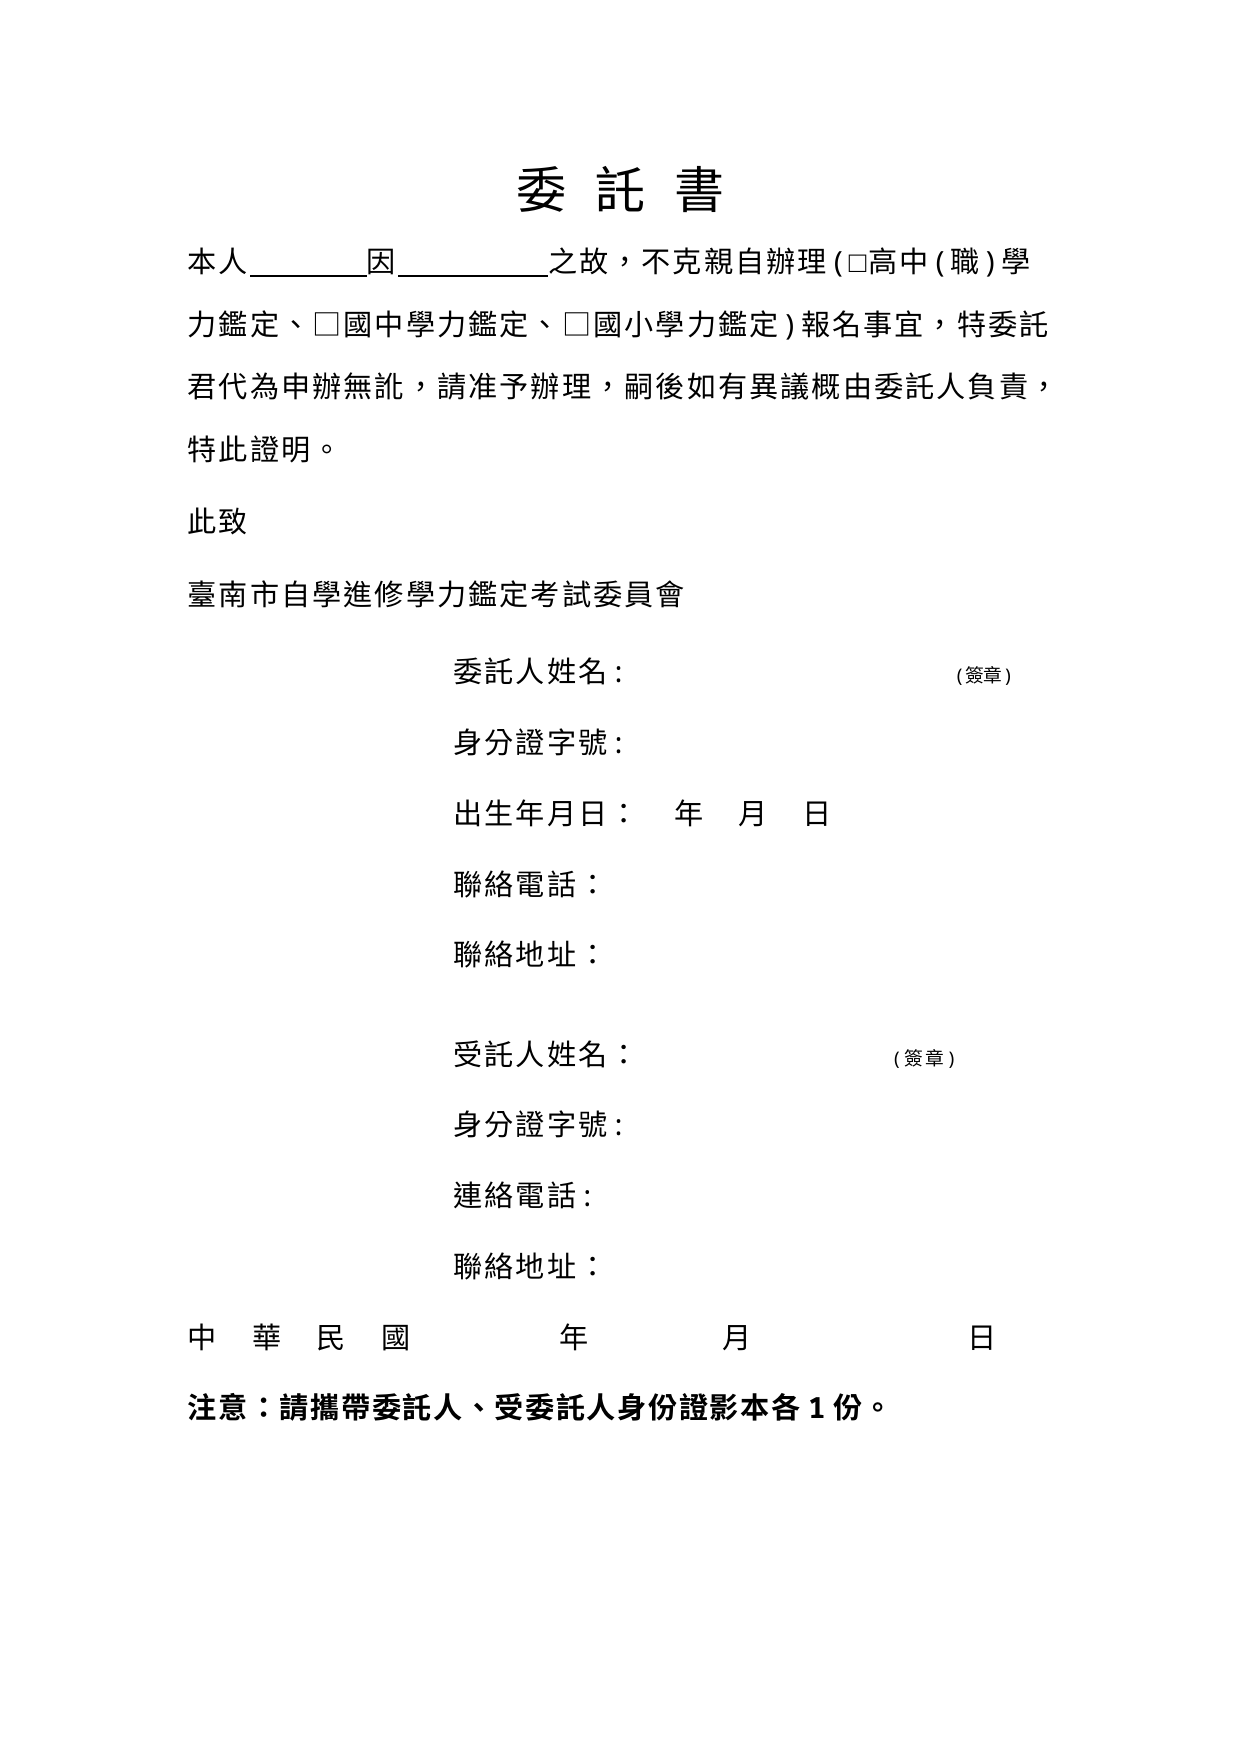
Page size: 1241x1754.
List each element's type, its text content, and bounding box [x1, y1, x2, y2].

text 注意：請攜帶委託人、受委託人身份證影本各1份。 [187, 1385, 1053, 1427]
text 中 華 民 國 年 月 日 [187, 1314, 1053, 1356]
text 臺南市自學進修學力鑑定考試委員會 [187, 556, 1053, 618]
text 出生年月日： 年 月 日 [453, 790, 1053, 833]
text 連絡電話: [453, 1173, 1053, 1215]
text 本人 因 之故，不克親自辦理(□高中(職)學力鑑定、□國中學力鑑定、□國小學力鑑定)報名事宜，特委託 君代為申辦無訛，請准予辦理，嗣後如有異議概由委託人負責，特此證明。 [187, 222, 1053, 472]
text 身分證字號: [453, 1102, 1053, 1144]
text 受託人姓名： (簽章) [453, 1031, 1053, 1073]
text 委 託 書 [187, 150, 1053, 222]
text 聯絡地址： [453, 932, 1053, 974]
text 聯絡地址： [453, 1243, 1053, 1286]
text 委託人姓名: (簽章) [453, 649, 1053, 691]
text 身分證字號: [453, 719, 1053, 762]
text 此致 [187, 483, 1053, 545]
text 聯絡電話： [453, 861, 1053, 903]
